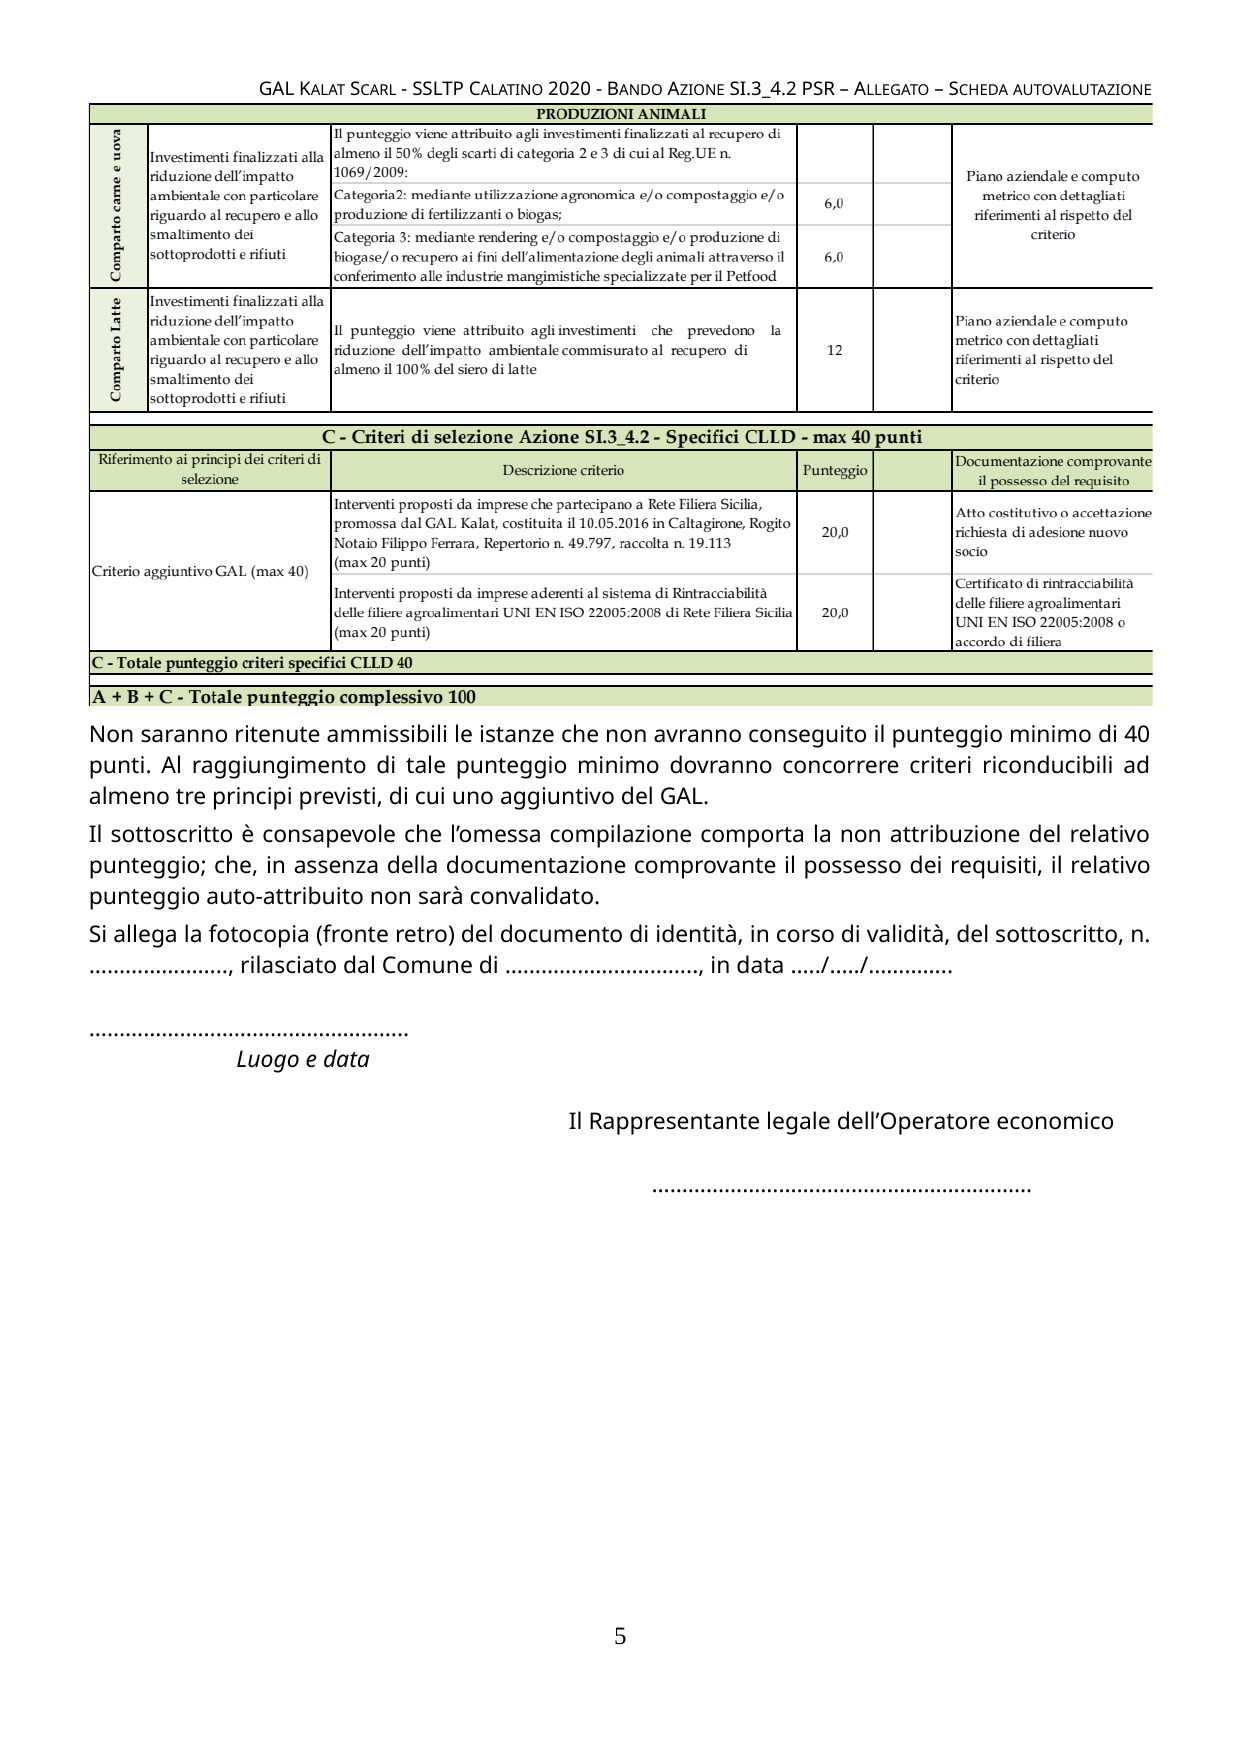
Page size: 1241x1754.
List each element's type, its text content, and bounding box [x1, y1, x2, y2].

text ……………………………………………………… [532, 1168, 1152, 1199]
text Il Rappresentante legale dell’Operatore economico [532, 1105, 1152, 1136]
text Si allega la fotocopia (fronte retro) del documento di identità, in corso di validità, del sottoscritto, n.………………….., rilasciato dal Comune di ………………………….., in data …../…../………….. [89, 918, 1152, 980]
text Luogo e data [162, 1043, 1152, 1074]
text Non saranno ritenute ammissibili le istanze che non avranno conseguito il punteggio minimo di 40 punti. Al raggiungimento di tale punteggio minimo dovranno concorrere criteri riconducibili ad almeno tre principi previsti, di cui uno aggiuntivo del GAL. [89, 718, 1152, 811]
text …………………………………………….. [89, 1011, 1152, 1043]
text Il sottoscritto è consapevole che l’omessa compilazione comporta la non attribuzione del relativo punteggio; che, in assenza della documentazione comprovante il possesso dei requisiti, il relativo punteggio auto-attribuito non sarà convalidato. [89, 818, 1152, 911]
